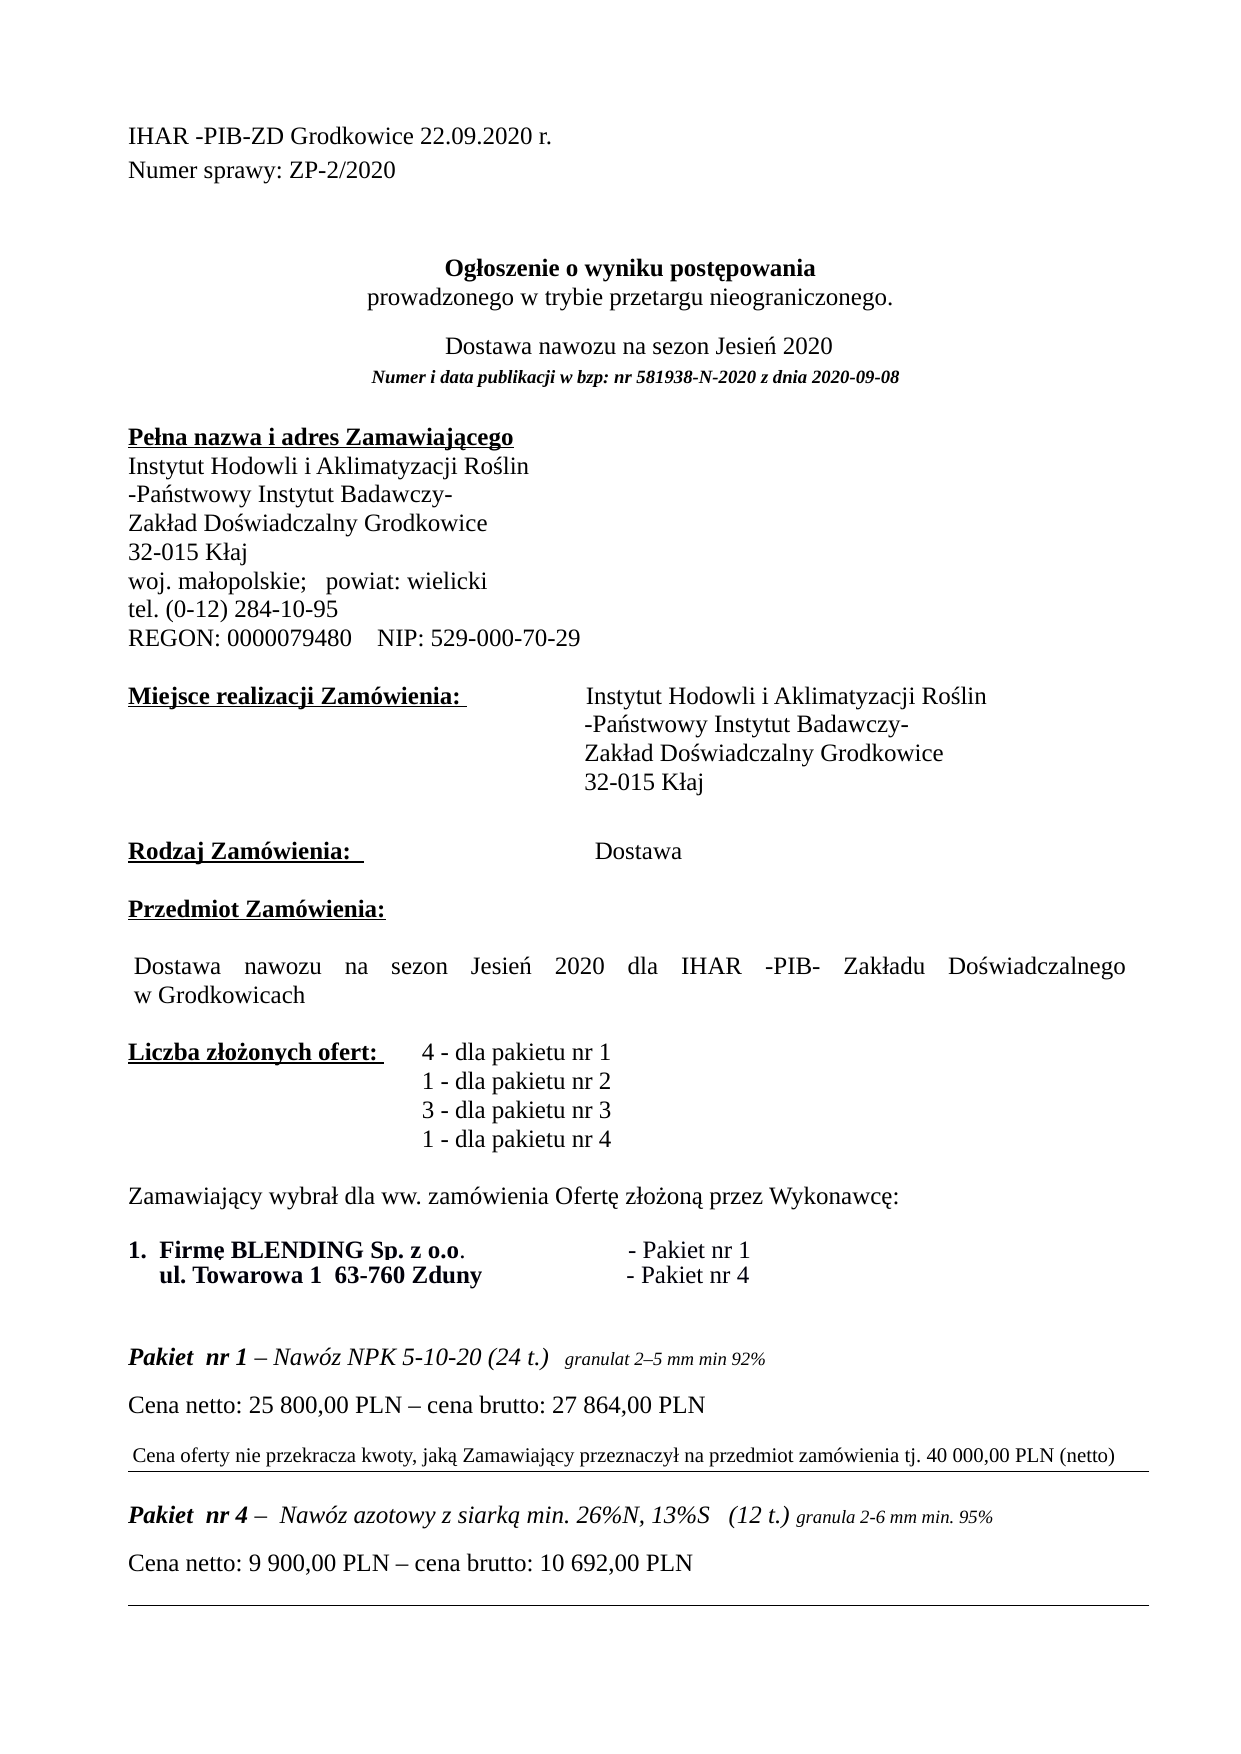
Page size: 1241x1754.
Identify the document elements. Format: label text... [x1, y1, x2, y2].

table_cell Numer i data publikacji w bzp: nr 581938-N-2020 z dnia 2020-09-08 [125, 363, 1152, 390]
table_header Ogłoszenie o wyniku postępowania prowadzonego w trybie przetargu nieograniczonego. [134, 254, 1126, 325]
table_header IHAR -PIB-ZD Grodkowice 22.09.2020 r. [125, 118, 1152, 153]
table_header Instytut Hodowli i Aklimatyzacji Roślin -Państwowy Instytut Badawczy- Zakład Doświadczalny Grodkowice 32-015 Kłaj woj. małopolskie; powiat: wielicki tel. (0-12) 284-10-95 REGON: 0000079480 NIP: 529-000-70-29 [128, 451, 1126, 681]
table_cell Pełna nazwa i adres Zamawiającego Miejsce realizacji Zamówienia: Instytut Hodowli i Aklimatyzacji Roślin -Państwowy Instytut Badawczy- Zakład Doświadczalny Grodkowice 32-015 Kłaj [125, 390, 1152, 799]
table_cell Numer sprawy: ZP-2/2020 [125, 153, 1152, 187]
table_cell Dostawa nawozu na sezon Jesień 2020 [125, 329, 1152, 363]
table_cell Rodzaj Zamówienia: Dostawa Przedmiot Zamówienia: Liczba złożonych ofert: 4 - dla pakietu nr 1 1 - dla pakietu nr 2 3 - dla pakietu nr 3 1 - dla pakietu nr 4 Zamawiający wybrał dla ww. zamówienia Ofertę złożoną przez Wykonawcę: 1. Firmę BLENDING Sp. z o.o. - Pakiet nr 1 ul. Towarowa 1 63-760 Zduny - Pakiet nr 4 Pakiet nr 1 – Nawóz NPK 5-10-20 (24 t.) granulat 2–5 mm min 92% Cena netto: 25 800,00 PLN – cena brutto: 27 864,00 PLN Cena oferty nie przekracza kwoty, jaką Zamawiający przeznaczył na przedmiot zamówienia tj. 40 000,00 PLN (netto) Pakiet nr 4 – Nawóz azotowy z siarką min. 26%N, 13%S (12 t.) granula 2-6 mm min. 95% Cena netto: 9 900,00 PLN – cena brutto: 10 692,00 PLN [125, 833, 1152, 1608]
table_cell [125, 222, 1152, 328]
table_cell [125, 187, 1152, 222]
table_header Dostawa nawozu na sezon Jesień 2020 dla IHAR -PIB- Zakładu Doświadczalnego w Grodkowicach [134, 951, 1126, 1009]
table_cell [125, 799, 1152, 833]
